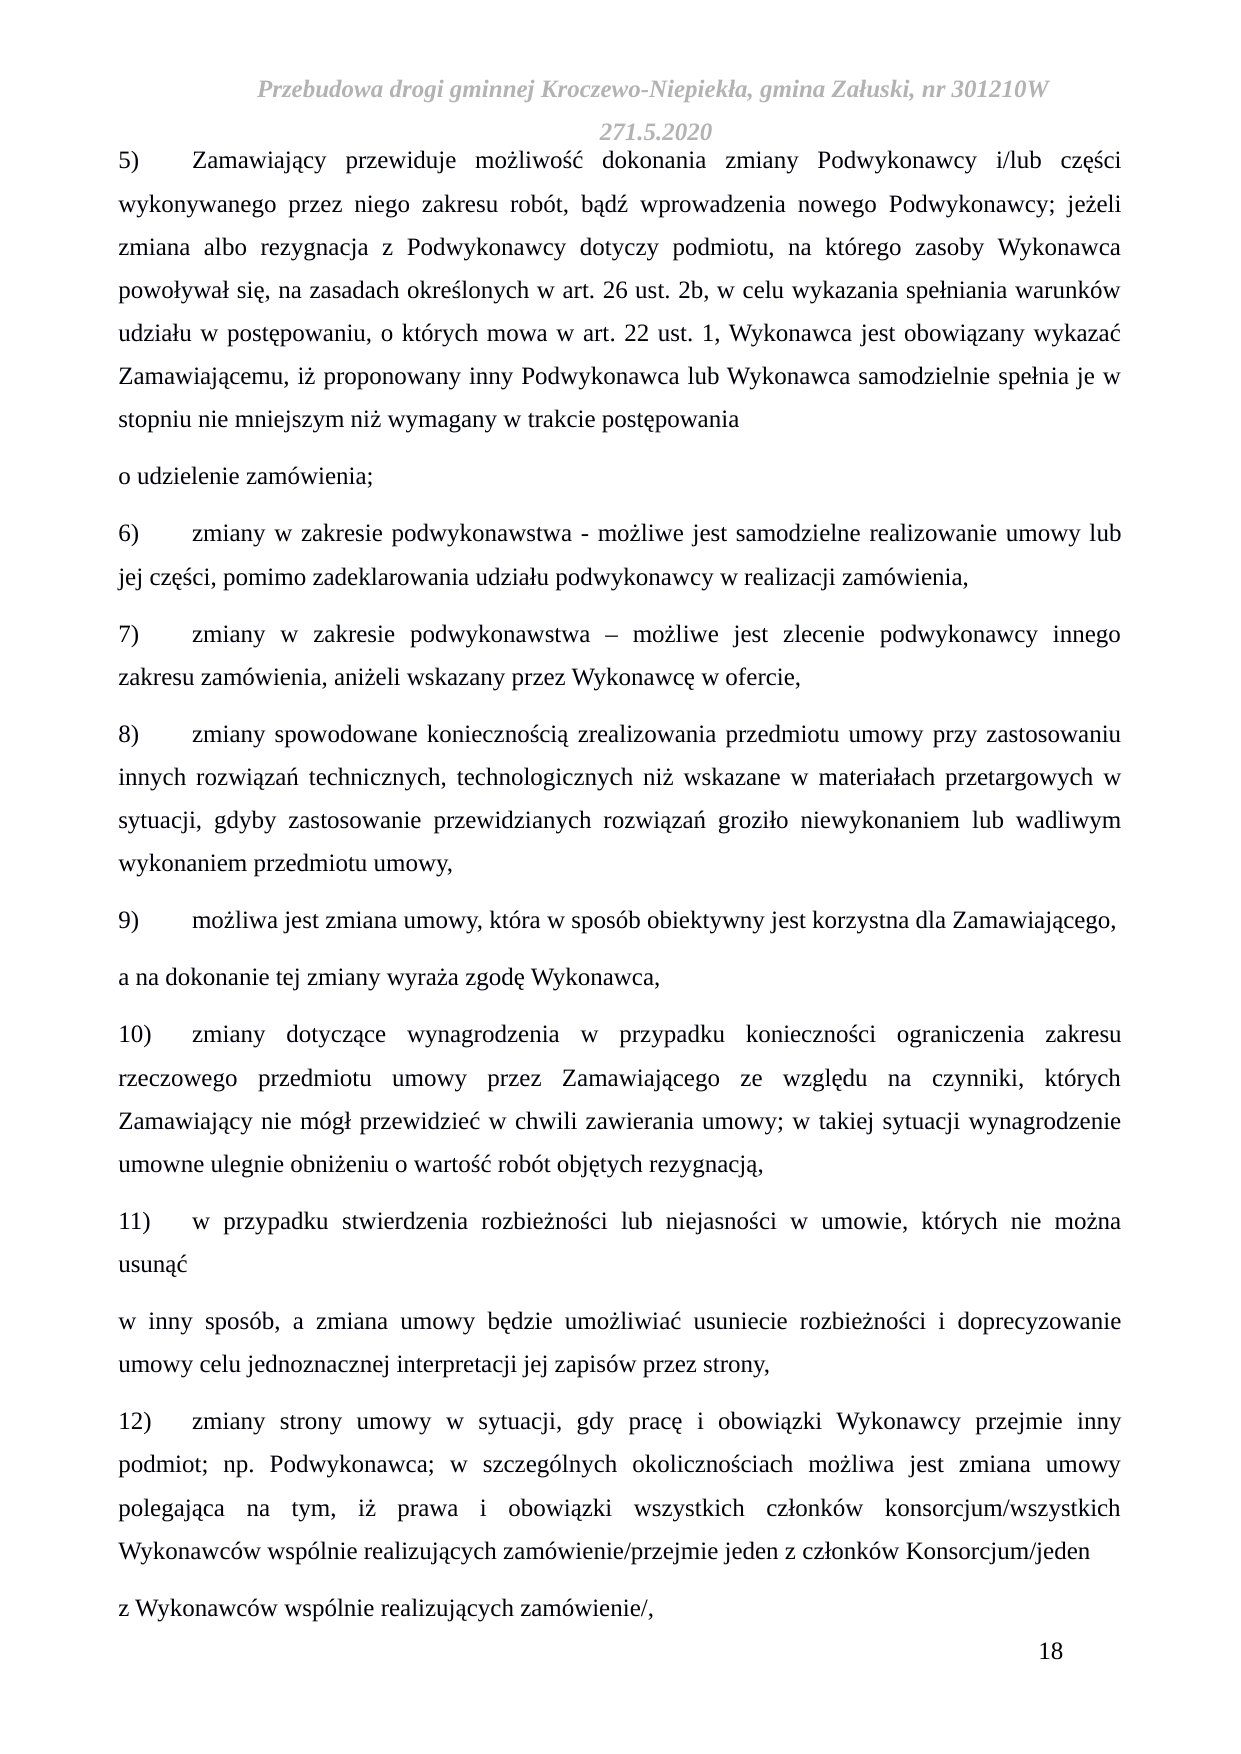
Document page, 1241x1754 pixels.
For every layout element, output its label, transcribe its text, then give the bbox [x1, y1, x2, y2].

text 10) zmiany dotyczące wynagrodzenia w przypadku konieczności ograniczenia zakresu rzeczowego przedmiotu umowy przez Zamawiającego ze względu na czynniki, których Zamawiający nie mógł przewidzieć w chwili zawierania umowy; w takiej sytuacji wynagrodzenie umowne ulegnie obniżeniu o wartość robót objętych rezygnacją, [118, 1019, 1122, 1178]
text 9) możliwa jest zmiana umowy, która w sposób obiektywny jest korzystna dla Zamawiającego, [118, 905, 1122, 934]
text 8) zmiany spowodowane koniecznością zrealizowania przedmiotu umowy przy zastosowaniu innych rozwiązań technicznych, technologicznych niż wskazane w materiałach przetargowych w sytuacji, gdyby zastosowanie przewidzianych rozwiązań groziło niewykonaniem lub wadliwym wykonaniem przedmiotu umowy, [118, 719, 1122, 877]
text 5) Zamawiający przewiduje możliwość dokonania zmiany Podwykonawcy i/lub części wykonywanego przez niego zakresu robót, bądź wprowadzenia nowego Podwykonawcy; jeżeli zmiana albo rezygnacja z Podwykonawcy dotyczy podmiotu, na którego zasoby Wykonawca powoływał się, na zasadach określonych w art. 26 ust. 2b, w celu wykazania spełniania warunków udziału w postępowaniu, o których mowa w art. 22 ust. 1, Wykonawca jest obowiązany wykazać Zamawiającemu, iż proponowany inny Podwykonawca lub Wykonawca samodzielnie spełnia je w stopniu nie mniejszym niż wymagany w trakcie postępowania [118, 146, 1122, 433]
text 7) zmiany w zakresie podwykonawstwa – możliwe jest zlecenie podwykonawcy innego zakresu zamówienia, aniżeli wskazany przez Wykonawcę w ofercie, [118, 619, 1122, 691]
text 12) zmiany strony umowy w sytuacji, gdy pracę i obowiązki Wykonawcy przejmie inny podmiot; np. Podwykonawca; w szczególnych okolicznościach możliwa jest zmiana umowy polegająca na tym, iż prawa i obowiązki wszystkich członków konsorcjum/wszystkich Wykonawców wspólnie realizujących zamówienie/przejmie jeden z członków Konsorcjum/jeden [118, 1406, 1122, 1564]
text w inny sposób, a zmiana umowy będzie umożliwiać usuniecie rozbieżności i doprecyzowanie umowy celu jednoznacznej interpretacji jej zapisów przez strony, [118, 1306, 1122, 1378]
text o udzielenie zamówienia; [118, 461, 1122, 490]
text z Wykonawców wspólnie realizujących zamówienie/, [118, 1593, 1122, 1622]
text 6) zmiany w zakresie podwykonawstwa - możliwe jest samodzielne realizowanie umowy lub jej części, pomimo zadeklarowania udziału podwykonawcy w realizacji zamówienia, [118, 518, 1122, 590]
text 11) w przypadku stwierdzenia rozbieżności lub niejasności w umowie, których nie można usunąć [118, 1206, 1122, 1278]
text a na dokonanie tej zmiany wyraża zgodę Wykonawca, [118, 962, 1122, 991]
